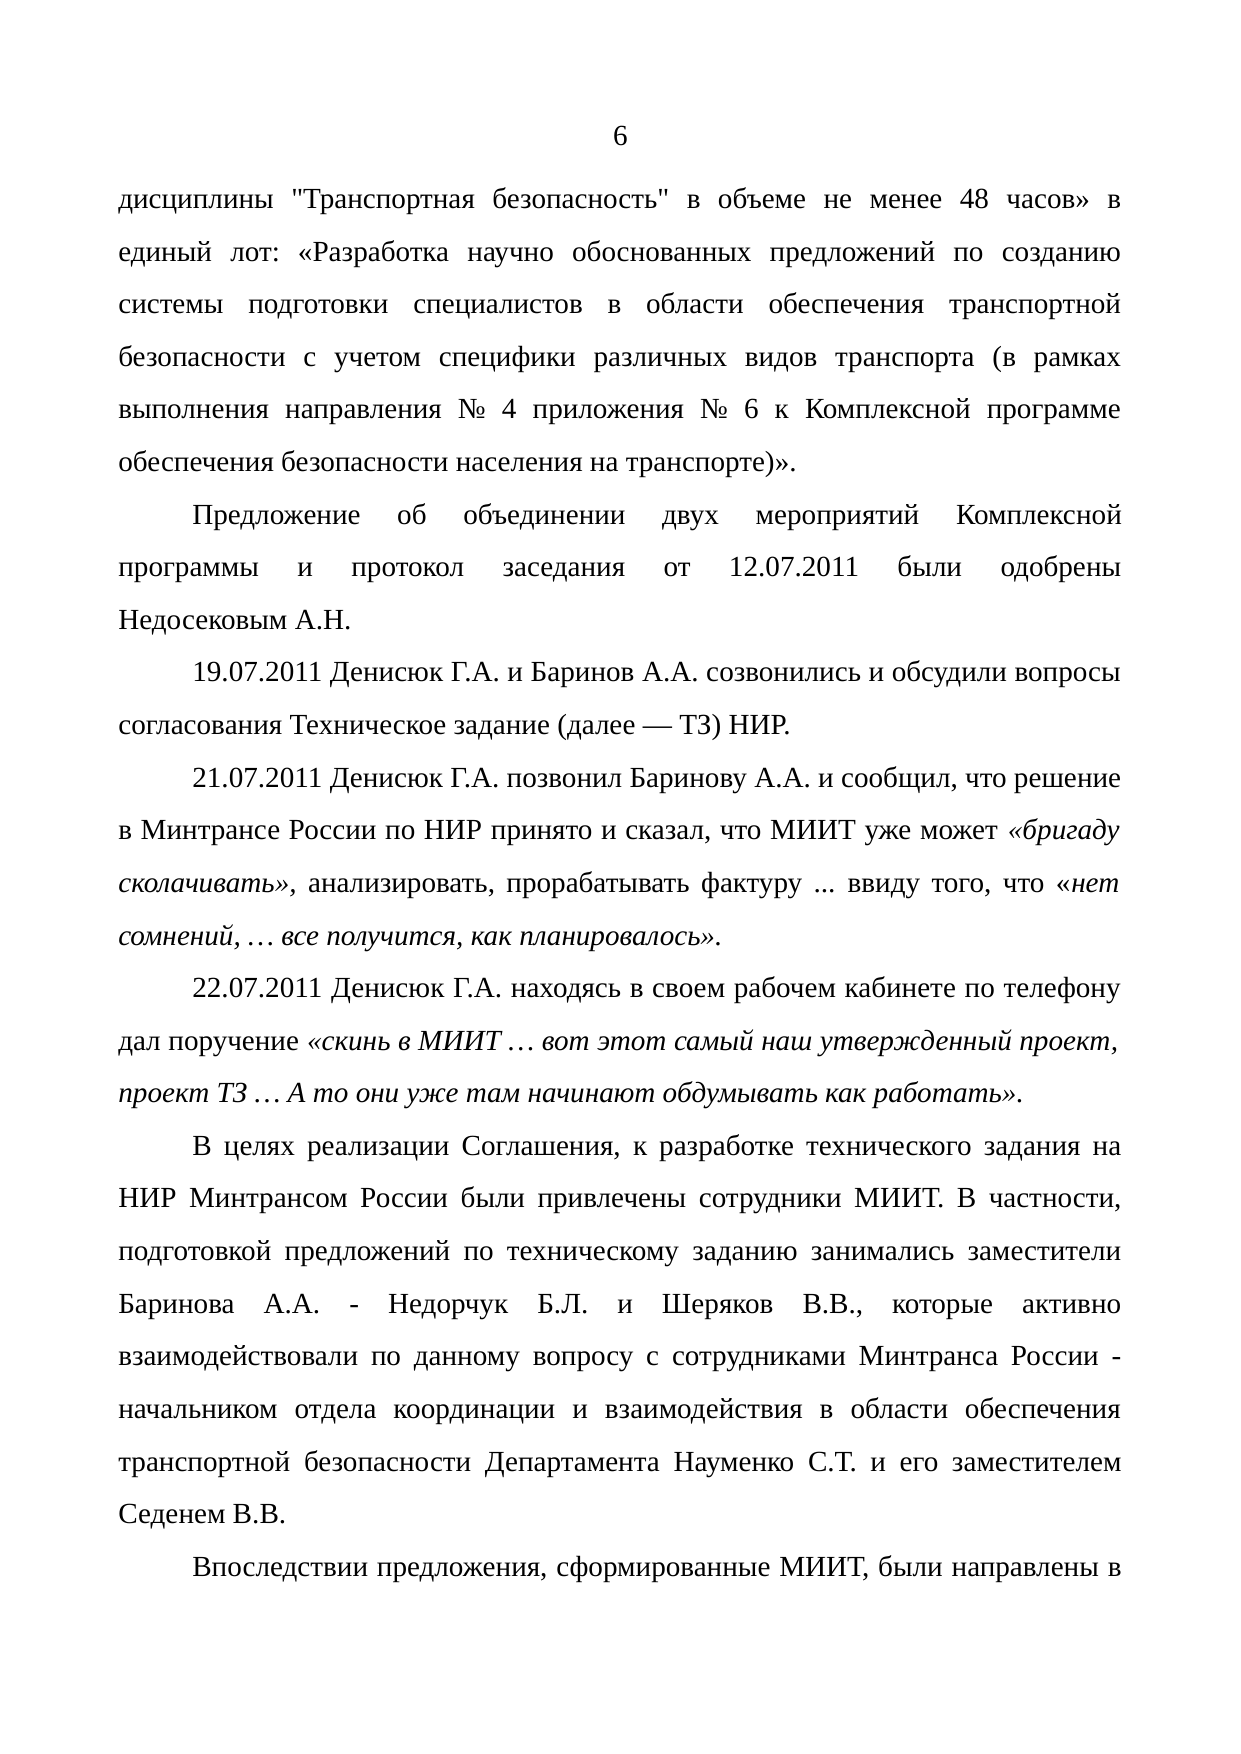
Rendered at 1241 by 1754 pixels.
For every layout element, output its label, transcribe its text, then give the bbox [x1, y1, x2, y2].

text 19.07.2011 Денисюк Г.А. и Баринов А.А. созвонились и обсудили вопросы согласования Техническое задание (далее — ТЗ) НИР. [118, 654, 1122, 741]
text Впоследствии предложения, сформированные МИИТ, были направлены в [118, 1549, 1122, 1582]
text 22.07.2011 Денисюк Г.А. находясь в своем рабочем кабинете по телефону дал поручение «скинь в МИИТ … вот этот самый наш утвержденный проект, проект ТЗ … А то они уже там начинают обдумывать как работать». [118, 970, 1122, 1109]
text дисциплины "Транспортная безопасность" в объеме не менее 48 часов» в единый лот: «Разработка научно обоснованных предложений по созданию системы подготовки специалистов в области обеспечения транспортной безопасности с учетом специфики различных видов транспорта (в рамках выполнения направления № 4 приложения № 6 к Комплексной программе обеспечения безопасности населения на транспорте)». [118, 181, 1122, 478]
text Предложение об объединении двух мероприятий Комплексной программы и протокол заседания от 12.07.2011 были одобрены Недосековым А.Н. [118, 497, 1122, 636]
text 21.07.2011 Денисюк Г.А. позвонил Баринову А.А. и сообщил, что решение в Минтрансе России по НИР принято и сказал, что МИИТ уже может «бригаду сколачивать», анализировать, прорабатывать фактуру ... ввиду того, что «нет сомнений, … все получится, как планировалось». [118, 760, 1122, 951]
text В целях реализации Соглашения, к разработке технического задания на НИР Минтрансом России были привлечены сотрудники МИИТ. В частности, подготовкой предложений по техническому заданию занимались заместители Баринова А.А. - Недорчук Б.Л. и Шеряков В.В., которые активно взаимодействовали по данному вопросу с сотрудниками Минтранса России - начальником отдела координации и взаимодействия в области обеспечения транспортной безопасности Департамента Науменко С.Т. и его заместителем Седенем В.В. [118, 1128, 1122, 1530]
